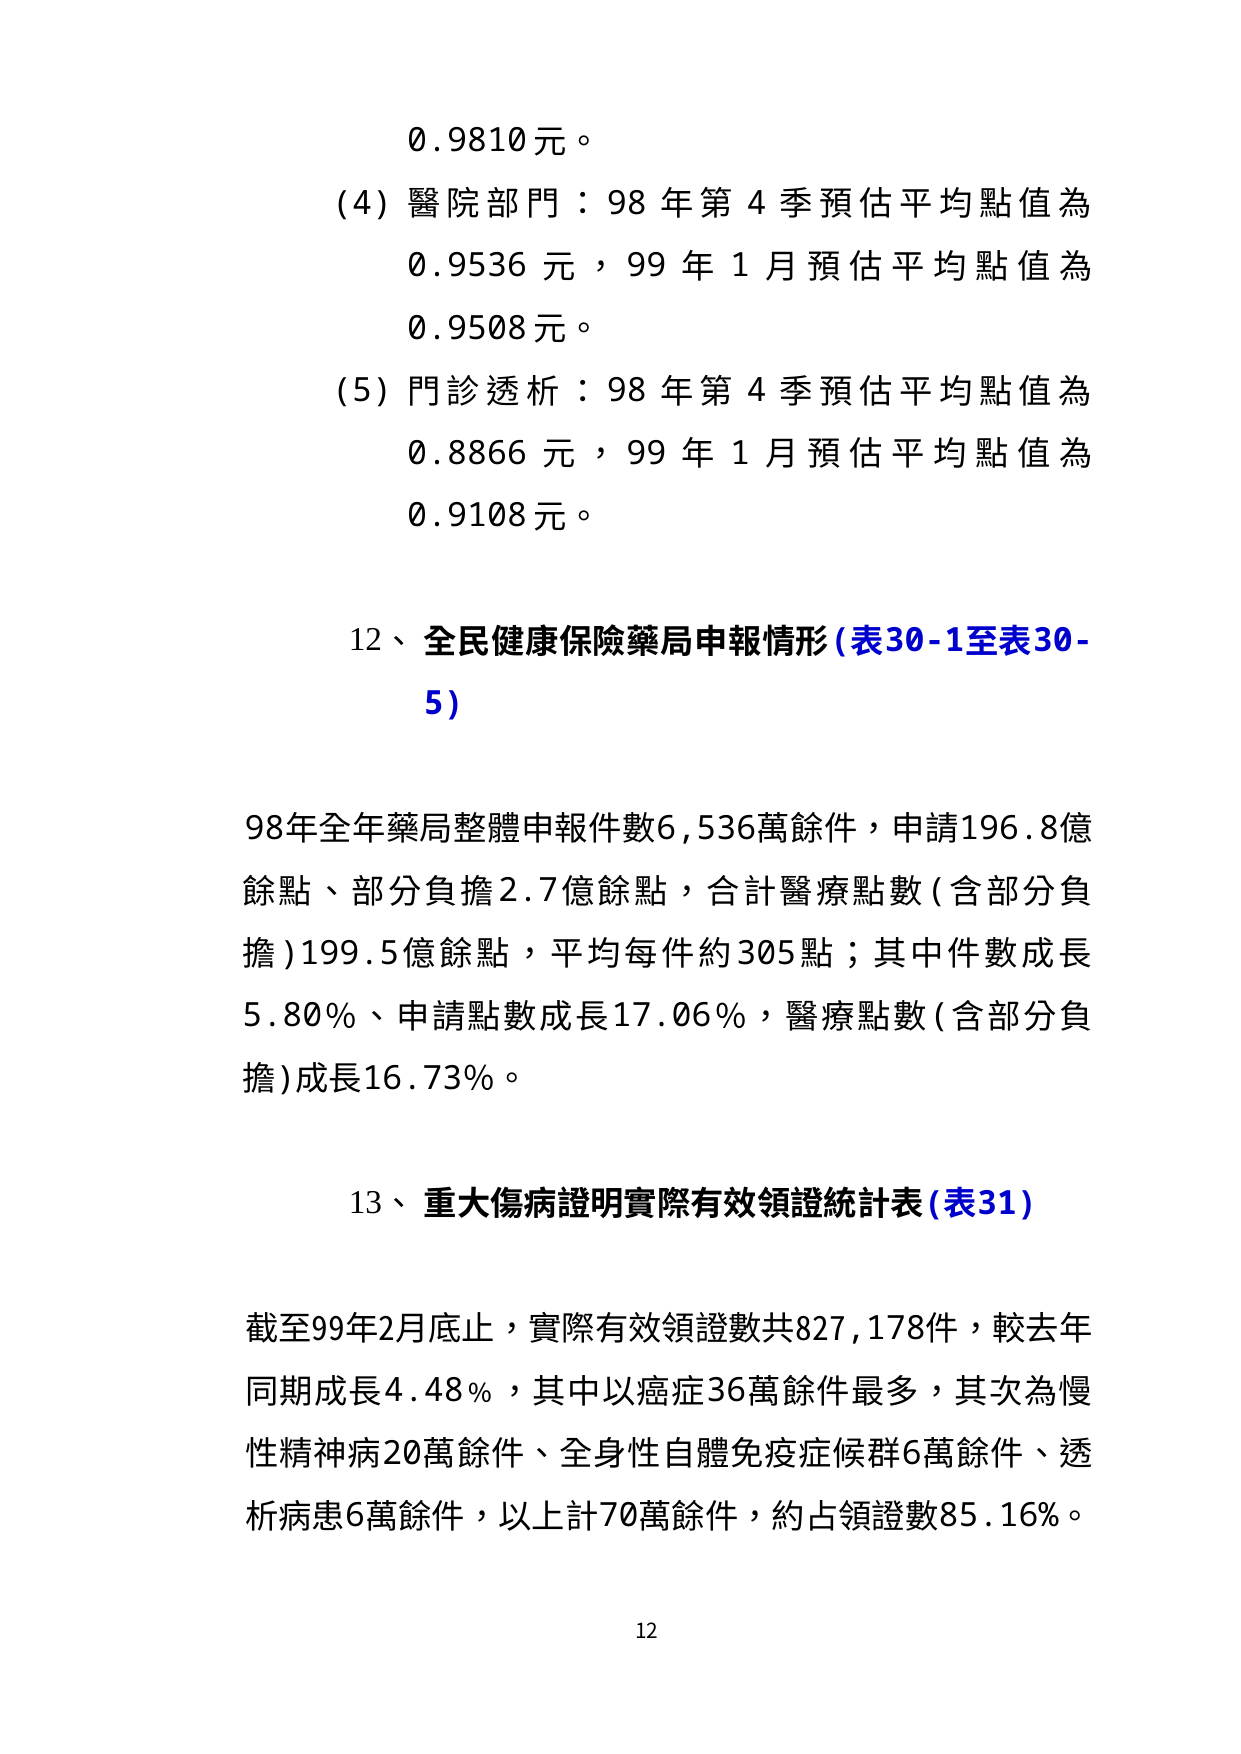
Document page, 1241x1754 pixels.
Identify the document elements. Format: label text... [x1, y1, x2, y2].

text 截至99年2月底止，實際有效領證數共827,178件，較去年同期成長4.48﹪，其中以癌症36萬餘件最多，其次為慢性精神病20萬餘件、全身性自體免疫症候群6萬餘件、透析病患6萬餘件，以上計70萬餘件，約占領證數85.16%。 [245, 1284, 1093, 1534]
list 醫院部門：98年第4季預估平均點值為0.9536元，99年1月預估平均點值為0.9508元。 [332, 159, 1093, 347]
text 98年全年藥局整體申報件數6,536萬餘件，申請196.8億餘點、部分負擔2.7億餘點，合計醫療點數(含部分負擔)199.5億餘點，平均每件約305點；其中件數成長5.80％、申請點數成長17.06％，醫療點數(含部分負擔)成長16.73％。 [242, 784, 1093, 1097]
list 重大傷病證明實際有效領證統計表(表31) [348, 1159, 1093, 1222]
list 0.9810元。 [332, 97, 1093, 159]
list 門診透析：98年第4季預估平均點值為0.8866元，99年1月預估平均點值為0.9108元。 [332, 347, 1093, 534]
list 全民健康保險藥局申報情形(表30-1至表30-5) [348, 597, 1093, 722]
